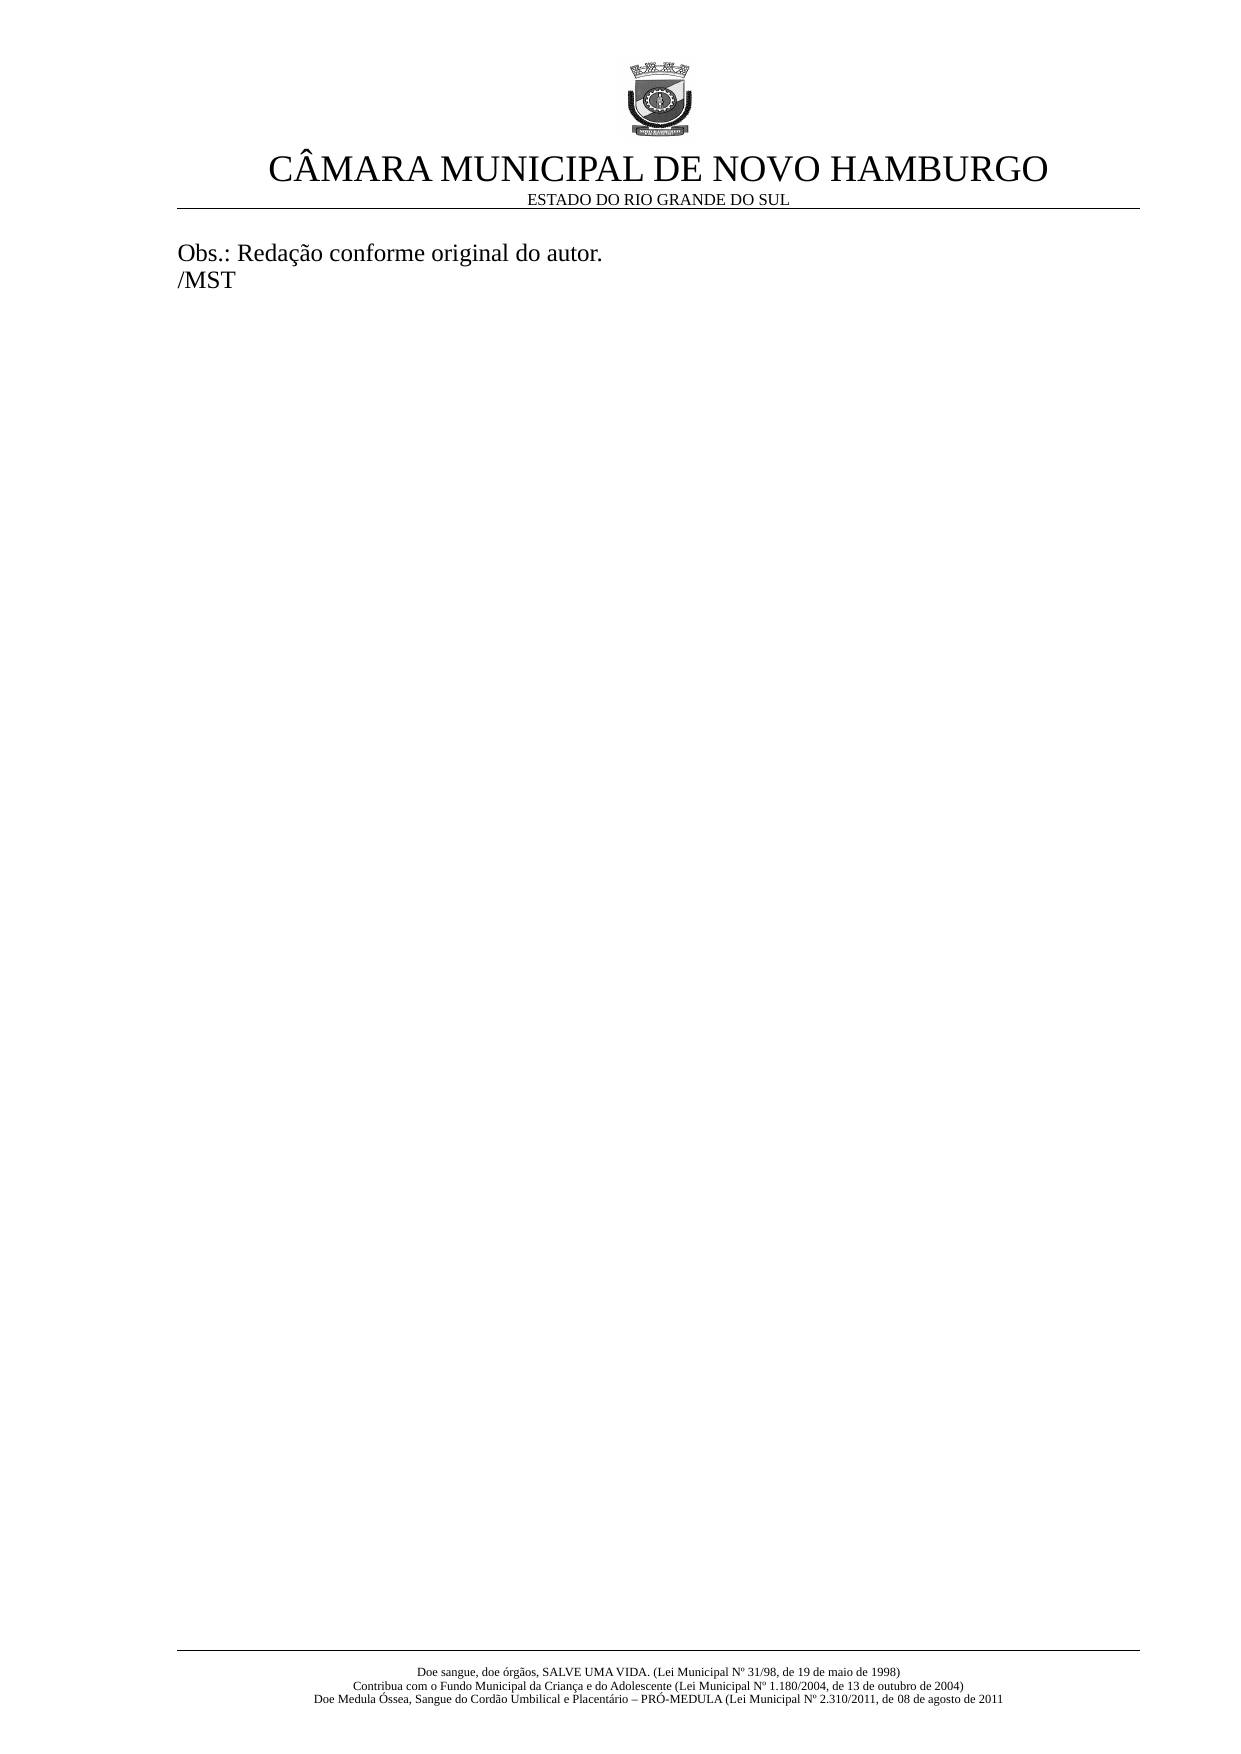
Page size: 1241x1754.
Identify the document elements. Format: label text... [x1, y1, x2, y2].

text Obs.: Redação conforme original do autor. [177, 239, 1140, 267]
text /MST [177, 267, 1140, 294]
